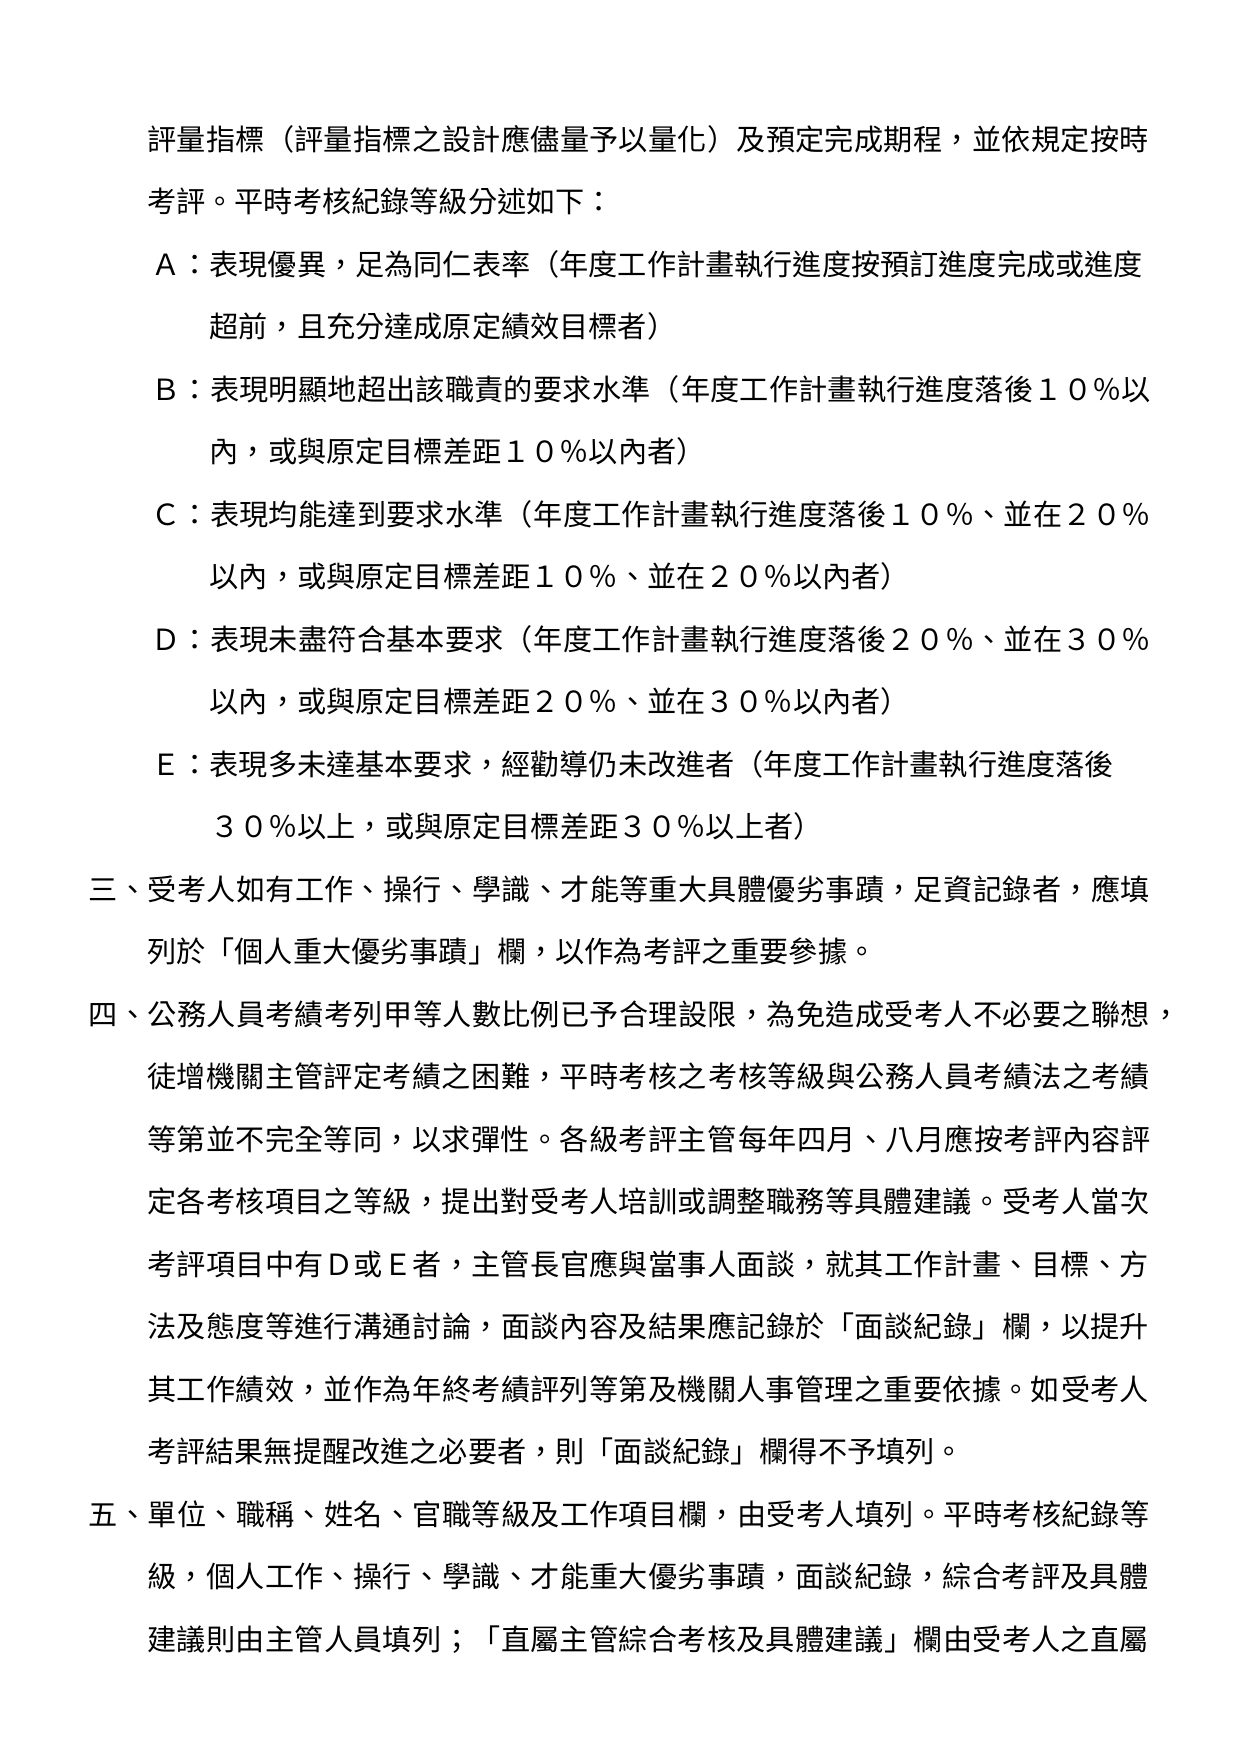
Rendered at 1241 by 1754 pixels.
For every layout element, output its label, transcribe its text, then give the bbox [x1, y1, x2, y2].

text 四、公務人員考績考列甲等人數比例已予合理設限，為免造成受考人不必要之聯想，徒增機關主管評定考績之困難，平時考核之考核等級與公務人員考績法之考績等第並不完全等同，以求彈性。各級考評主管每年四月、八月應按考評內容評定各考核項目之等級，提出對受考人培訓或調整職務等具體建議。受考人當次考評項目中有Ｄ或Ｅ者，主管長官應與當事人面談，就其工作計畫、目標、方法及態度等進行溝通討論，面談內容及結果應記錄於「面談紀錄」欄，以提升其工作績效，並作為年終考績評列等第及機關人事管理之重要依據。如受考人考評結果無提醒改進之必要者，則「面談紀錄」欄得不予填列。 [89, 971, 1152, 1471]
text ３０％以上，或與原定目標差距３０％以上者） [210, 783, 1152, 846]
text Ｂ：表現明顯地超出該職責的要求水準（年度工作計畫執行進度落後１０％以內，或與原定目標差距１０％以內者） [151, 346, 1152, 471]
text Ｃ：表現均能達到要求水準（年度工作計畫執行進度落後１０％、並在２０％以內，或與原定目標差距１０％、並在２０％以內者） [151, 471, 1152, 596]
text 三、受考人如有工作、操行、學識、才能等重大具體優劣事蹟，足資記錄者，應填列於「個人重大優劣事蹟」欄，以作為考評之重要參據。 [89, 846, 1152, 971]
text Ａ：表現優異，足為同仁表率（年度工作計畫執行進度按預訂進度完成或進度超前，且充分達成原定績效目標者） [151, 221, 1152, 346]
text 五、單位、職稱、姓名、官職等級及工作項目欄，由受考人填列。平時考核紀錄等級，個人工作、操行、學識、才能重大優劣事蹟，面談紀錄，綜合考評及具體建議則由主管人員填列；「直屬主管綜合考核及具體建議」欄由受考人之直屬主管予以考評填列並簽章，「單位主管綜合考核及具體建議」欄則由處室主管等機關內部單位主管予以考評填列並簽章（考核單位主管時，本欄無須填列）。 [89, 1471, 1152, 1658]
text Ｅ：表現多未達基本要求，經勸導仍未改進者（年度工作計畫執行進度落後 [151, 721, 1152, 783]
text 評量指標（評量指標之設計應儘量予以量化）及預定完成期程，並依規定按時考評。平時考核紀錄等級分述如下： [89, 96, 1152, 221]
text Ｄ：表現未盡符合基本要求（年度工作計畫執行進度落後２０％、並在３０％以內，或與原定目標差距２０％、並在３０％以內者） [151, 596, 1152, 721]
